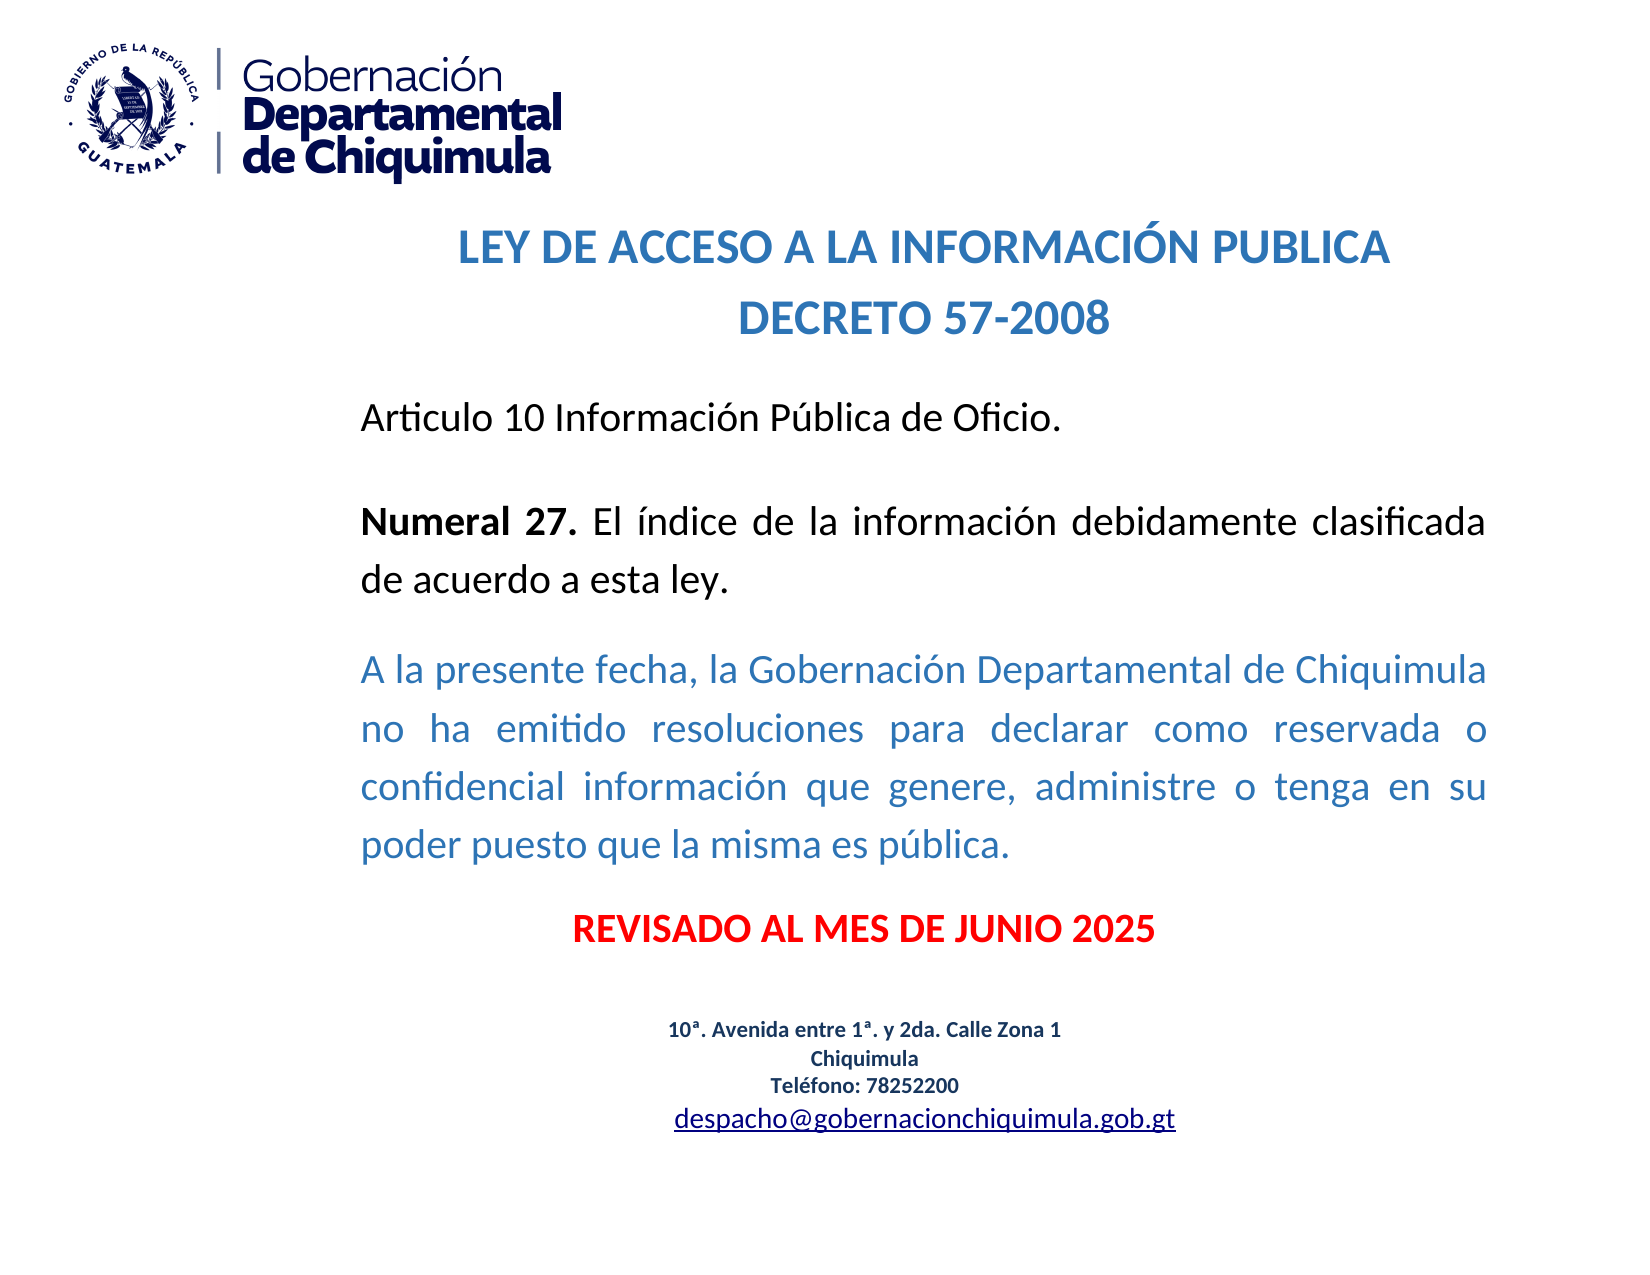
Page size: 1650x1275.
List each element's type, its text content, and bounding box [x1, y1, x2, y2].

text Numeral 27. El índice de la información debidamente clasificada de acuerdo a esta ley. [360, 495, 1488, 604]
text LEY DE ACCESO A LA INFORMACIÓN PUBLICA DECRETO 57-2008 [442, 215, 1407, 347]
text REVISADO AL MES DE JUNIO 2025 [229, 902, 1500, 953]
text A la presente fecha, la Gobernación Departamental de Chiquimula no ha emitido resoluciones para declarar como reservada o confidencial información que genere, administre o tenga en su poder puesto que la misma es pública. [360, 643, 1489, 869]
text Articulo 10 Información Pública de Oficio. [360, 391, 1500, 441]
